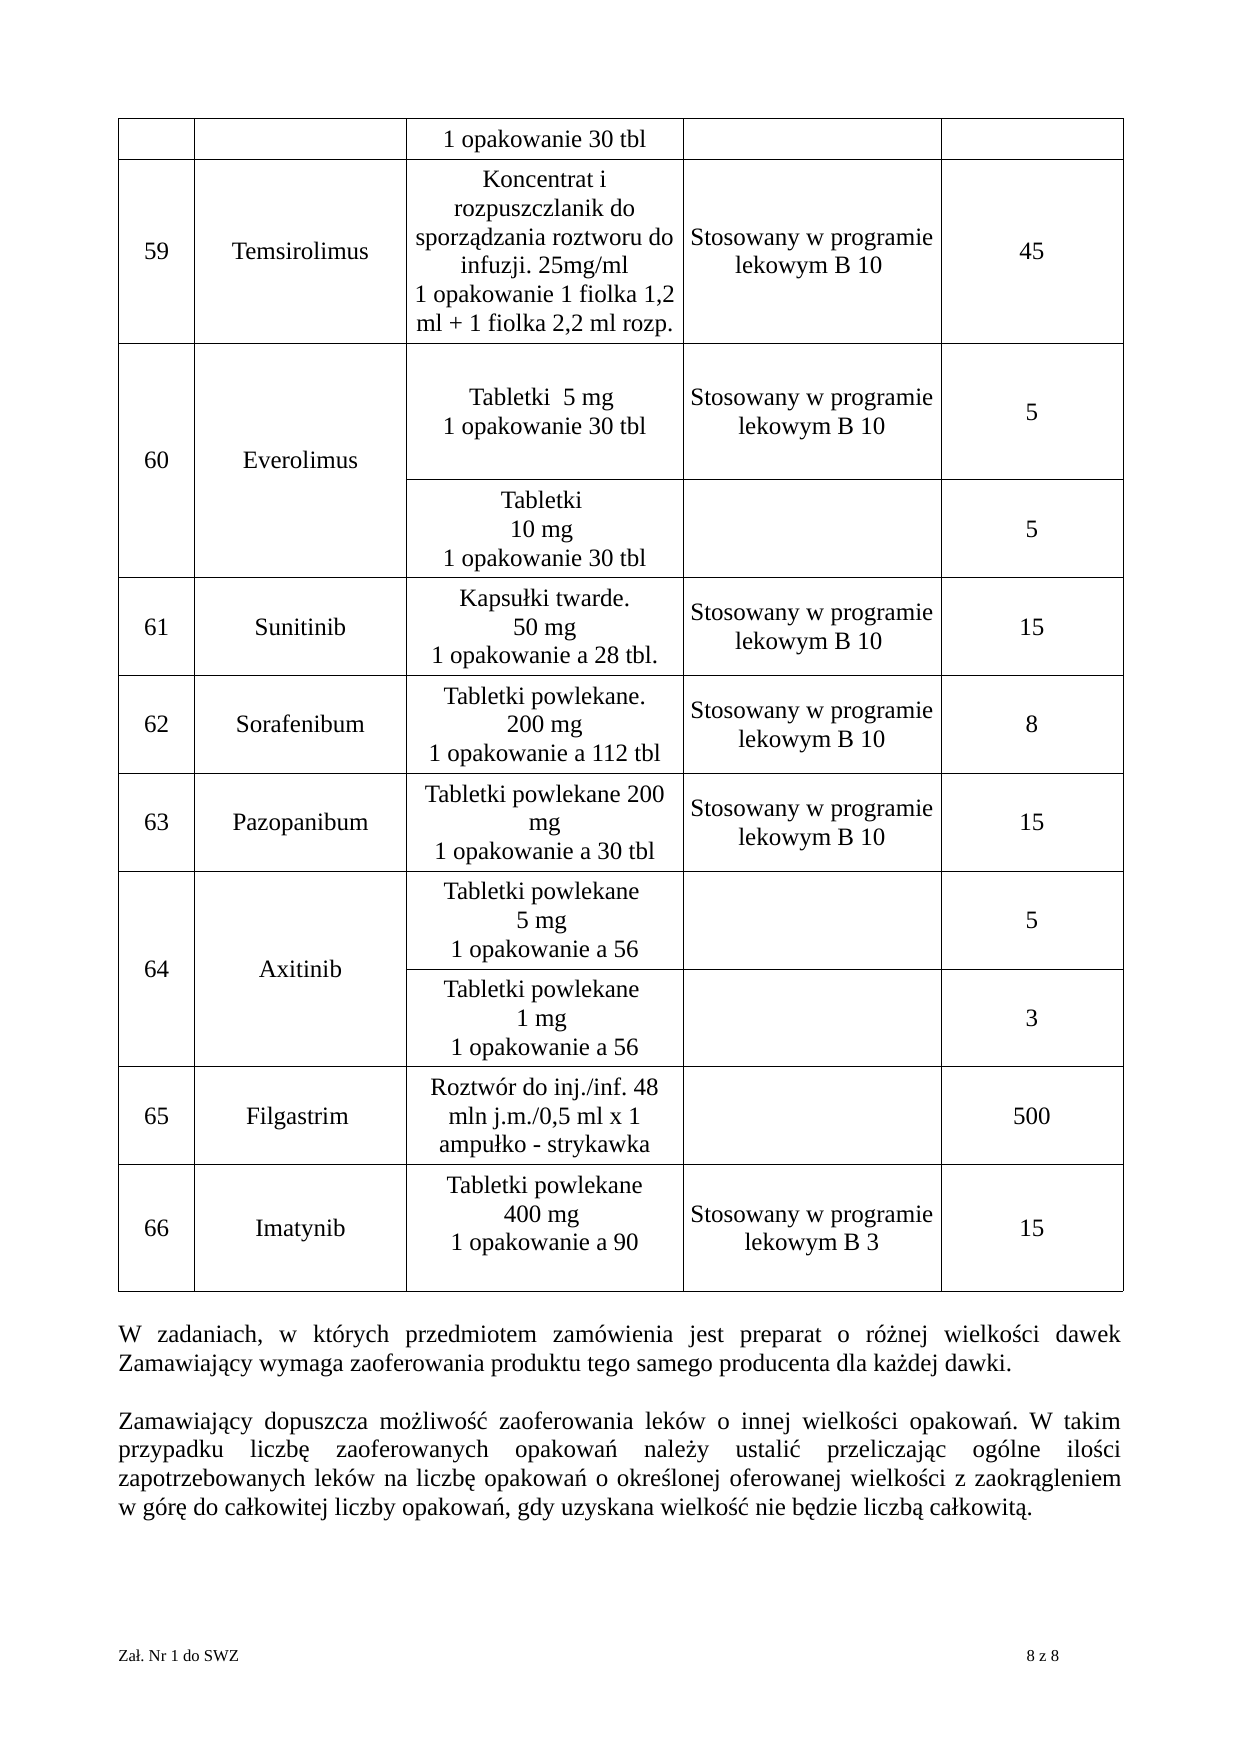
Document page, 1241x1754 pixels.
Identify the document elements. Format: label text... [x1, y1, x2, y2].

table_cell 45 [942, 160, 1123, 342]
table_cell 15 [942, 1165, 1123, 1291]
table_cell 5 [942, 480, 1123, 577]
table_cell Tabletki powlekane 5 mg 1 opakowanie a 56 [407, 872, 683, 968]
table_cell Tabletki powlekane 200 mg 1 opakowanie a 30 tbl [407, 774, 683, 871]
table_cell Stosowany w programie lekowym B 3 [684, 1165, 941, 1291]
table_cell [942, 119, 1123, 158]
table_cell Axitinib [195, 872, 406, 1066]
table_cell [684, 480, 941, 577]
table_cell Stosowany w programie lekowym B 10 [684, 774, 941, 871]
table_cell 500 [942, 1067, 1123, 1164]
table_cell Koncentrat i rozpuszczlanik do sporządzania roztworu do infuzji. 25mg/ml 1 opakowanie 1 fiolka 1,2 ml + 1 fiolka 2,2 ml rozp. [407, 160, 683, 342]
table_cell 15 [942, 578, 1123, 675]
table_cell 61 [119, 578, 194, 675]
table_cell Sorafenibum [195, 676, 406, 773]
table_cell 63 [119, 774, 194, 871]
table_cell Roztwór do inj./inf. 48 mln j.m./0,5 ml x 1 ampułko - strykawka [407, 1067, 683, 1164]
table_cell 15 [942, 774, 1123, 871]
table_cell Sunitinib [195, 578, 406, 675]
text Zamawiający dopuszcza możliwość zaoferowania leków o innej wielkości opakowań. W takim przypadku liczbę zaoferowanych opakowań należy ustalić przeliczając ogólne ilości zapotrzebowanych leków na liczbę opakowań o określonej oferowanej wielkości z zaokrągleniem w górę do całkowitej liczby opakowań, gdy uzyskana wielkość nie będzie liczbą całkowitą. [118, 1406, 1122, 1521]
table_cell 64 [119, 872, 194, 1066]
table_cell [195, 119, 406, 158]
table_cell [684, 872, 941, 968]
table_cell [684, 119, 941, 158]
table_cell [684, 970, 941, 1066]
table_cell Tabletki powlekane 1 mg 1 opakowanie a 56 [407, 970, 683, 1066]
table_cell Tabletki powlekane. 200 mg 1 opakowanie a 112 tbl [407, 676, 683, 773]
table_cell Temsirolimus [195, 160, 406, 342]
table_cell Kapsułki twarde. 50 mg 1 opakowanie a 28 tbl. [407, 578, 683, 675]
table_cell Stosowany w programie lekowym B 10 [684, 676, 941, 773]
table_cell Everolimus [195, 344, 406, 577]
table_cell Imatynib [195, 1165, 406, 1291]
table_cell [119, 119, 194, 158]
table_cell 5 [942, 872, 1123, 968]
table_cell 62 [119, 676, 194, 773]
table_cell Pazopanibum [195, 774, 406, 871]
table_cell 66 [119, 1165, 194, 1291]
table_cell Tabletki powlekane 400 mg 1 opakowanie a 90 [407, 1165, 683, 1291]
table_cell 3 [942, 970, 1123, 1066]
table_cell Tabletki 5 mg 1 opakowanie 30 tbl [407, 344, 683, 479]
table_cell 5 [942, 344, 1123, 479]
table_cell Stosowany w programie lekowym B 10 [684, 578, 941, 675]
table_cell [684, 1067, 941, 1164]
table_cell 59 [119, 160, 194, 342]
text W zadaniach, w których przedmiotem zamówienia jest preparat o różnej wielkości dawek Zamawiający wymaga zaoferowania produktu tego samego producenta dla każdej dawki. [118, 1319, 1122, 1377]
table_cell Stosowany w programie lekowym B 10 [684, 160, 941, 342]
table_cell 1 opakowanie 30 tbl [407, 119, 683, 158]
table_cell Tabletki 10 mg 1 opakowanie 30 tbl [407, 480, 683, 577]
table_cell Filgastrim [195, 1067, 406, 1164]
table_cell Stosowany w programie lekowym B 10 [684, 344, 941, 479]
table_cell 8 [942, 676, 1123, 773]
table_cell 60 [119, 344, 194, 577]
table_cell 65 [119, 1067, 194, 1164]
